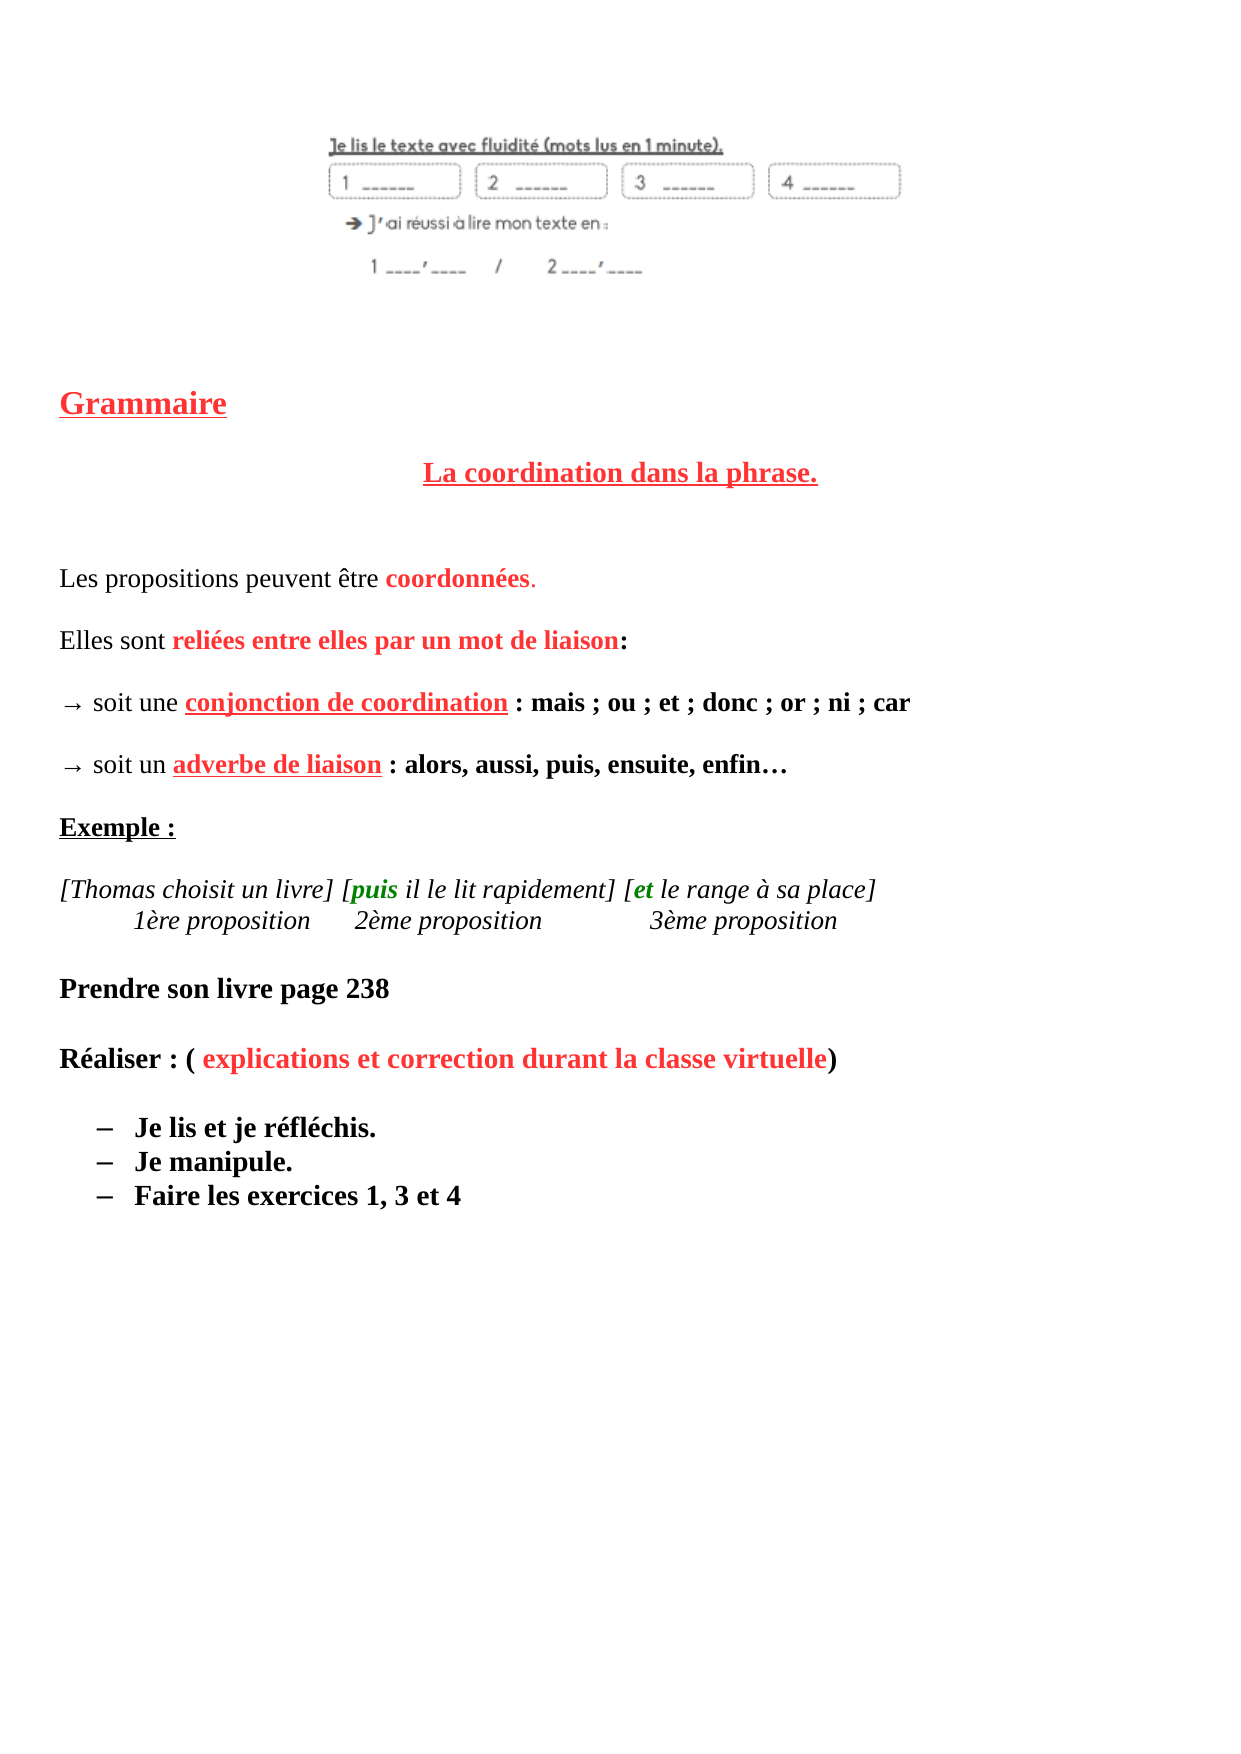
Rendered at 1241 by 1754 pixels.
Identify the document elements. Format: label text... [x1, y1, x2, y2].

list Je lis et je réfléchis. [97, 1110, 1181, 1144]
text La coordination dans la phrase. [59, 455, 1181, 489]
text → soit un adverbe de liaison : alors, aussi, puis, ensuite, enfin… [59, 748, 1181, 780]
text Grammaire [59, 383, 1181, 422]
text [Thomas choisit un livre] [puis il le lit rapidement] [et le range à sa place] [59, 873, 1181, 904]
list Faire les exercices 1, 3 et 4 [97, 1178, 1181, 1211]
text Elles sont reliées entre elles par un mot de liaison: [59, 624, 1181, 655]
text Les propositions peuvent être coordonnées. [59, 562, 1181, 593]
text Exemple : [59, 811, 1181, 842]
text → soit une conjonction de coordination : mais ; ou ; et ; donc ; or ; ni ; car [59, 686, 1181, 717]
text Réaliser : ( explications et correction durant la classe virtuelle) [59, 1041, 1181, 1074]
list Je manipule. [97, 1144, 1181, 1178]
text 1ère proposition 2ème proposition 3ème proposition [59, 904, 1181, 935]
text Prendre son livre page 238 [59, 971, 1181, 1005]
